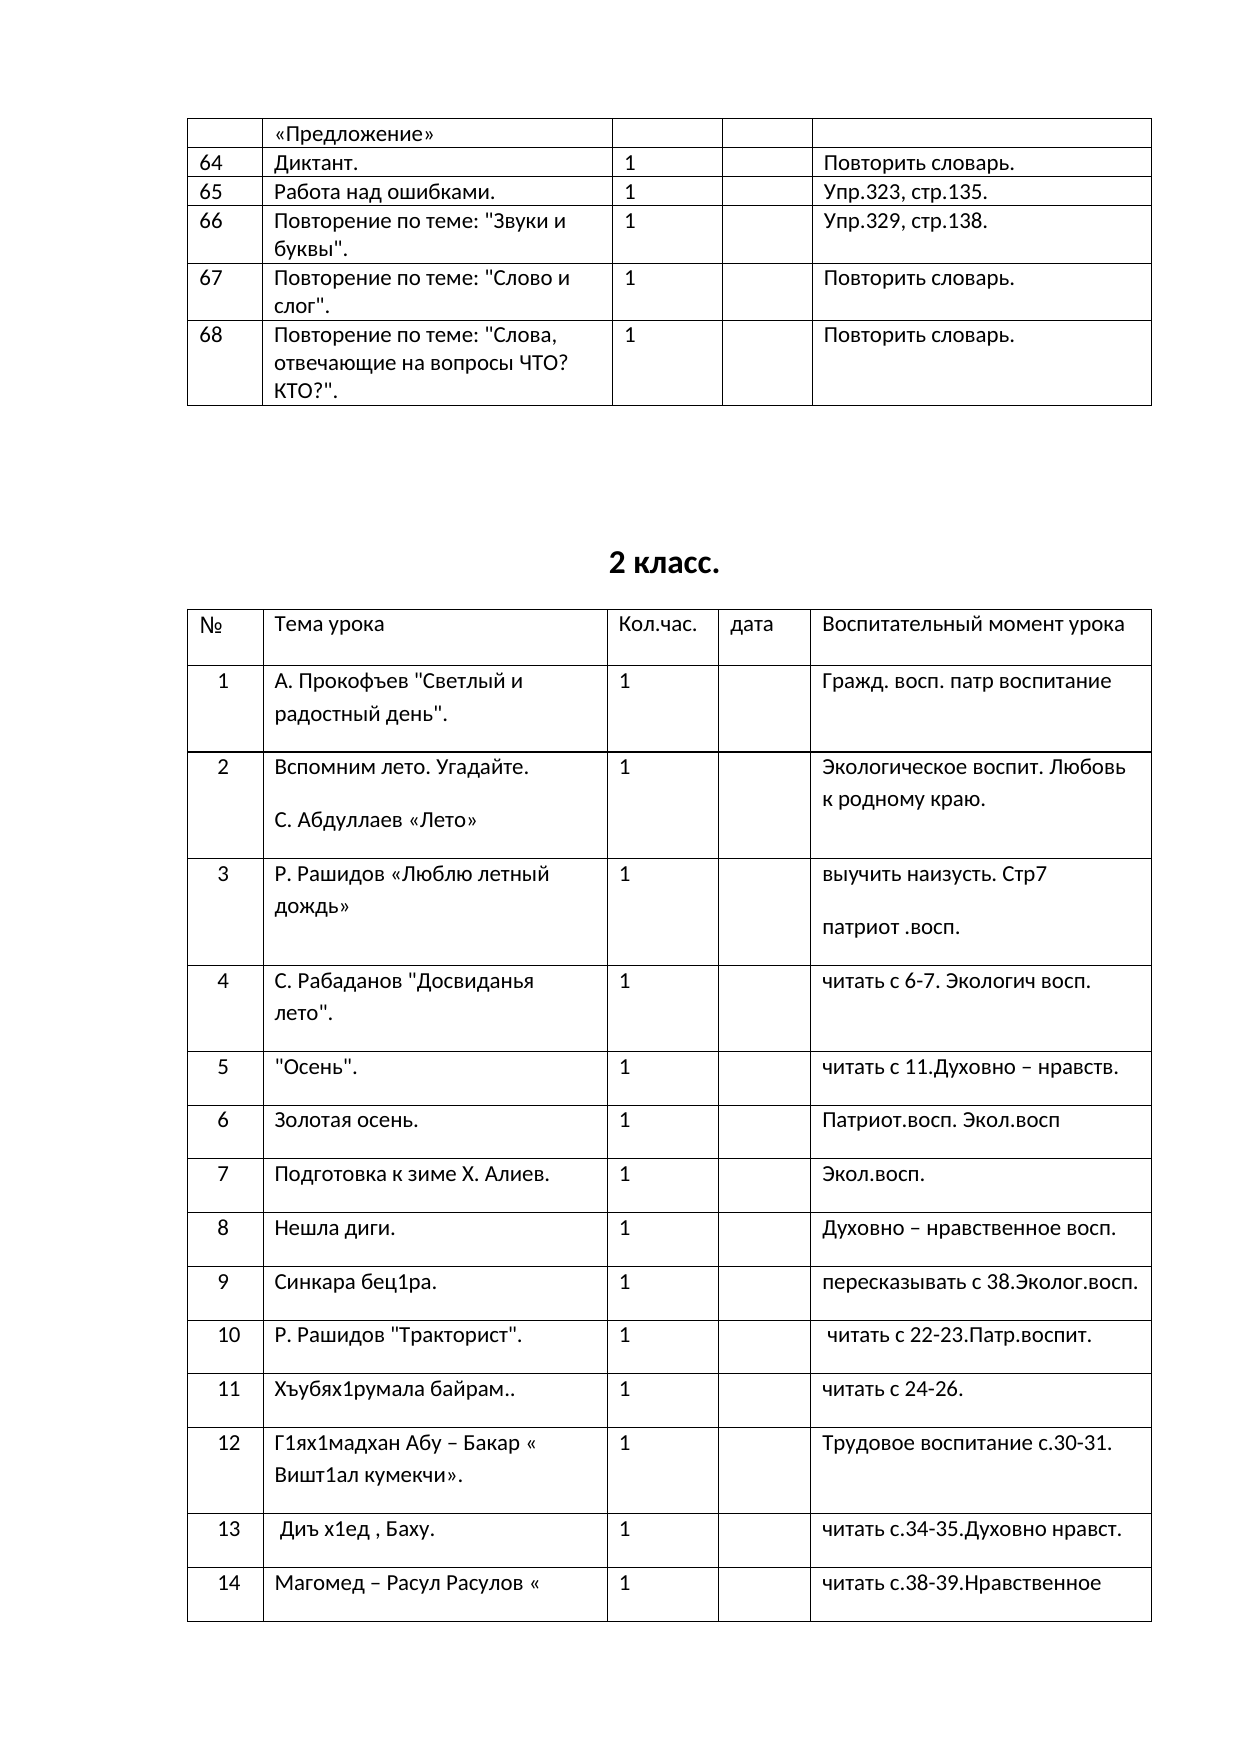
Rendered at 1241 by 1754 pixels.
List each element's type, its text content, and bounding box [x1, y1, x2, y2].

table_cell Вспомним лето. Угадайте. С. Абдуллаев «Лето» [264, 753, 607, 858]
table_cell [723, 321, 812, 404]
table_cell 1 [613, 148, 722, 176]
table_cell Трудовое воспитание с.30-31. [811, 1428, 1151, 1513]
table_cell 9 [188, 1267, 263, 1319]
table_cell [723, 206, 812, 262]
table_cell 1 [608, 1428, 718, 1513]
table_header Кол.час. [608, 610, 718, 665]
table_cell Повторить словарь. [813, 264, 1151, 319]
table_cell 4 [188, 966, 263, 1051]
table_cell 66 [188, 206, 262, 262]
table_cell 6 [188, 1106, 263, 1158]
table_cell [719, 1213, 810, 1266]
table_cell Повторить словарь. [813, 321, 1151, 404]
table_cell [719, 1321, 810, 1373]
table_header дата [719, 610, 810, 665]
table_cell [719, 1428, 810, 1513]
table_cell 13 [188, 1514, 263, 1567]
table_cell С. Рабаданов "Досвиданья лето". [264, 966, 607, 1051]
table_cell Магомед – Расул Расулов « [264, 1568, 607, 1621]
table_cell 67 [188, 264, 262, 319]
table_cell читать с.34-35.Духовно нравст. [811, 1514, 1151, 1567]
table_cell 1 [613, 264, 722, 319]
table_cell 1 [608, 666, 718, 751]
table_cell 1 [608, 1267, 718, 1319]
table_cell пересказывать с 38.Эколог.восп. [811, 1267, 1151, 1319]
table_cell 7 [188, 1159, 263, 1212]
table_cell Повторение по теме: "Слова, отвечающие на вопросы ЧТО? КТО?". [263, 321, 612, 404]
table_cell 1 [608, 1374, 718, 1427]
table_cell [719, 1568, 810, 1621]
table_cell [723, 148, 812, 176]
table_cell выучить наизусть. Стр7 патриот .восп. [811, 859, 1151, 965]
table_cell Повторение по теме: "Слово и слог". [263, 264, 612, 319]
table_cell Р. Рашидов «Люблю летный дождь» [264, 859, 607, 965]
table_cell [719, 1052, 810, 1104]
table_cell 65 [188, 177, 262, 205]
table_cell 1 [608, 1106, 718, 1158]
table_cell 12 [188, 1428, 263, 1513]
table_cell [719, 1159, 810, 1212]
table_cell А. Прокофъев "Светлый и радостный день". [264, 666, 607, 751]
table_cell 11 [188, 1374, 263, 1427]
table_cell [719, 1374, 810, 1427]
table_cell 5 [188, 1052, 263, 1104]
table_cell 64 [188, 148, 262, 176]
table_cell Нешла диги. [264, 1213, 607, 1266]
table_cell [719, 859, 810, 965]
table_cell [723, 177, 812, 205]
table_cell [719, 1514, 810, 1567]
table_cell 14 [188, 1568, 263, 1621]
table_cell Патриот.восп. Экол.восп [811, 1106, 1151, 1158]
table_cell Повторение по теме: "Звуки и буквы". [263, 206, 612, 262]
table_cell 1 [613, 206, 722, 262]
table_cell 1 [608, 1052, 718, 1104]
table_cell 10 [188, 1321, 263, 1373]
table_cell Подготовка к зиме Х. Алиев. [264, 1159, 607, 1212]
table_cell 1 [608, 859, 718, 965]
table_cell читать с 11.Духовно – нравств. [811, 1052, 1151, 1104]
table_cell 3 [188, 859, 263, 965]
table_cell [719, 1106, 810, 1158]
table_cell 8 [188, 1213, 263, 1266]
table_cell Повторить словарь. [813, 148, 1151, 176]
table_cell [719, 666, 810, 751]
table_cell 68 [188, 321, 262, 404]
table_cell [719, 1267, 810, 1319]
table_cell Р. Рашидов "Тракторист". [264, 1321, 607, 1373]
table_cell 1 [608, 1159, 718, 1212]
table_cell читать с.38-39.Нравственное [811, 1568, 1151, 1621]
table_cell Синкара бец1ра. [264, 1267, 607, 1319]
table_cell Экологическое воспит. Любовь к родному краю. [811, 753, 1151, 858]
table_cell Хъубях1румала байрам.. [264, 1374, 607, 1427]
table_cell 1 [613, 321, 722, 404]
table_cell Диктант. [263, 148, 612, 176]
table_cell читать с 24-26. [811, 1374, 1151, 1427]
table_cell 2 [188, 753, 263, 858]
table_cell Гражд. восп. патр воспитание [811, 666, 1151, 751]
table_cell [723, 119, 812, 147]
table_cell "Осень". [264, 1052, 607, 1104]
table_cell Диъ х1ед , Баху. [264, 1514, 607, 1567]
table_cell 1 [608, 753, 718, 858]
table_cell Экол.восп. [811, 1159, 1151, 1212]
table_cell [188, 119, 262, 147]
table_cell Духовно – нравственное восп. [811, 1213, 1151, 1266]
table_header № [188, 610, 263, 665]
table_cell Упр.329, стр.138. [813, 206, 1151, 262]
table_cell 1 [608, 1321, 718, 1373]
text 2 класс. [177, 541, 1152, 582]
table_cell Золотая осень. [264, 1106, 607, 1158]
table_cell [719, 966, 810, 1051]
table_cell Г1ях1мадхан Абу – Бакар « Вишт1ал кумекчи». [264, 1428, 607, 1513]
table_cell читать с 22-23.Патр.воспит. [811, 1321, 1151, 1373]
table_cell 1 [608, 1568, 718, 1621]
table_cell «Предложение» [263, 119, 612, 147]
table_cell [719, 753, 810, 858]
table_cell 1 [608, 966, 718, 1051]
table_cell [813, 119, 1151, 147]
table_header Воспитательный момент урока [811, 610, 1151, 665]
table_cell 1 [613, 177, 722, 205]
table_cell Упр.323, стр.135. [813, 177, 1151, 205]
table_cell 1 [188, 666, 263, 751]
table_cell 1 [608, 1514, 718, 1567]
table_cell читать с 6-7. Экологич восп. [811, 966, 1151, 1051]
table_cell [723, 264, 812, 319]
table_header Тема урока [264, 610, 607, 665]
table_cell Работа над ошибками. [263, 177, 612, 205]
table_cell [613, 119, 722, 147]
table_cell 1 [608, 1213, 718, 1266]
